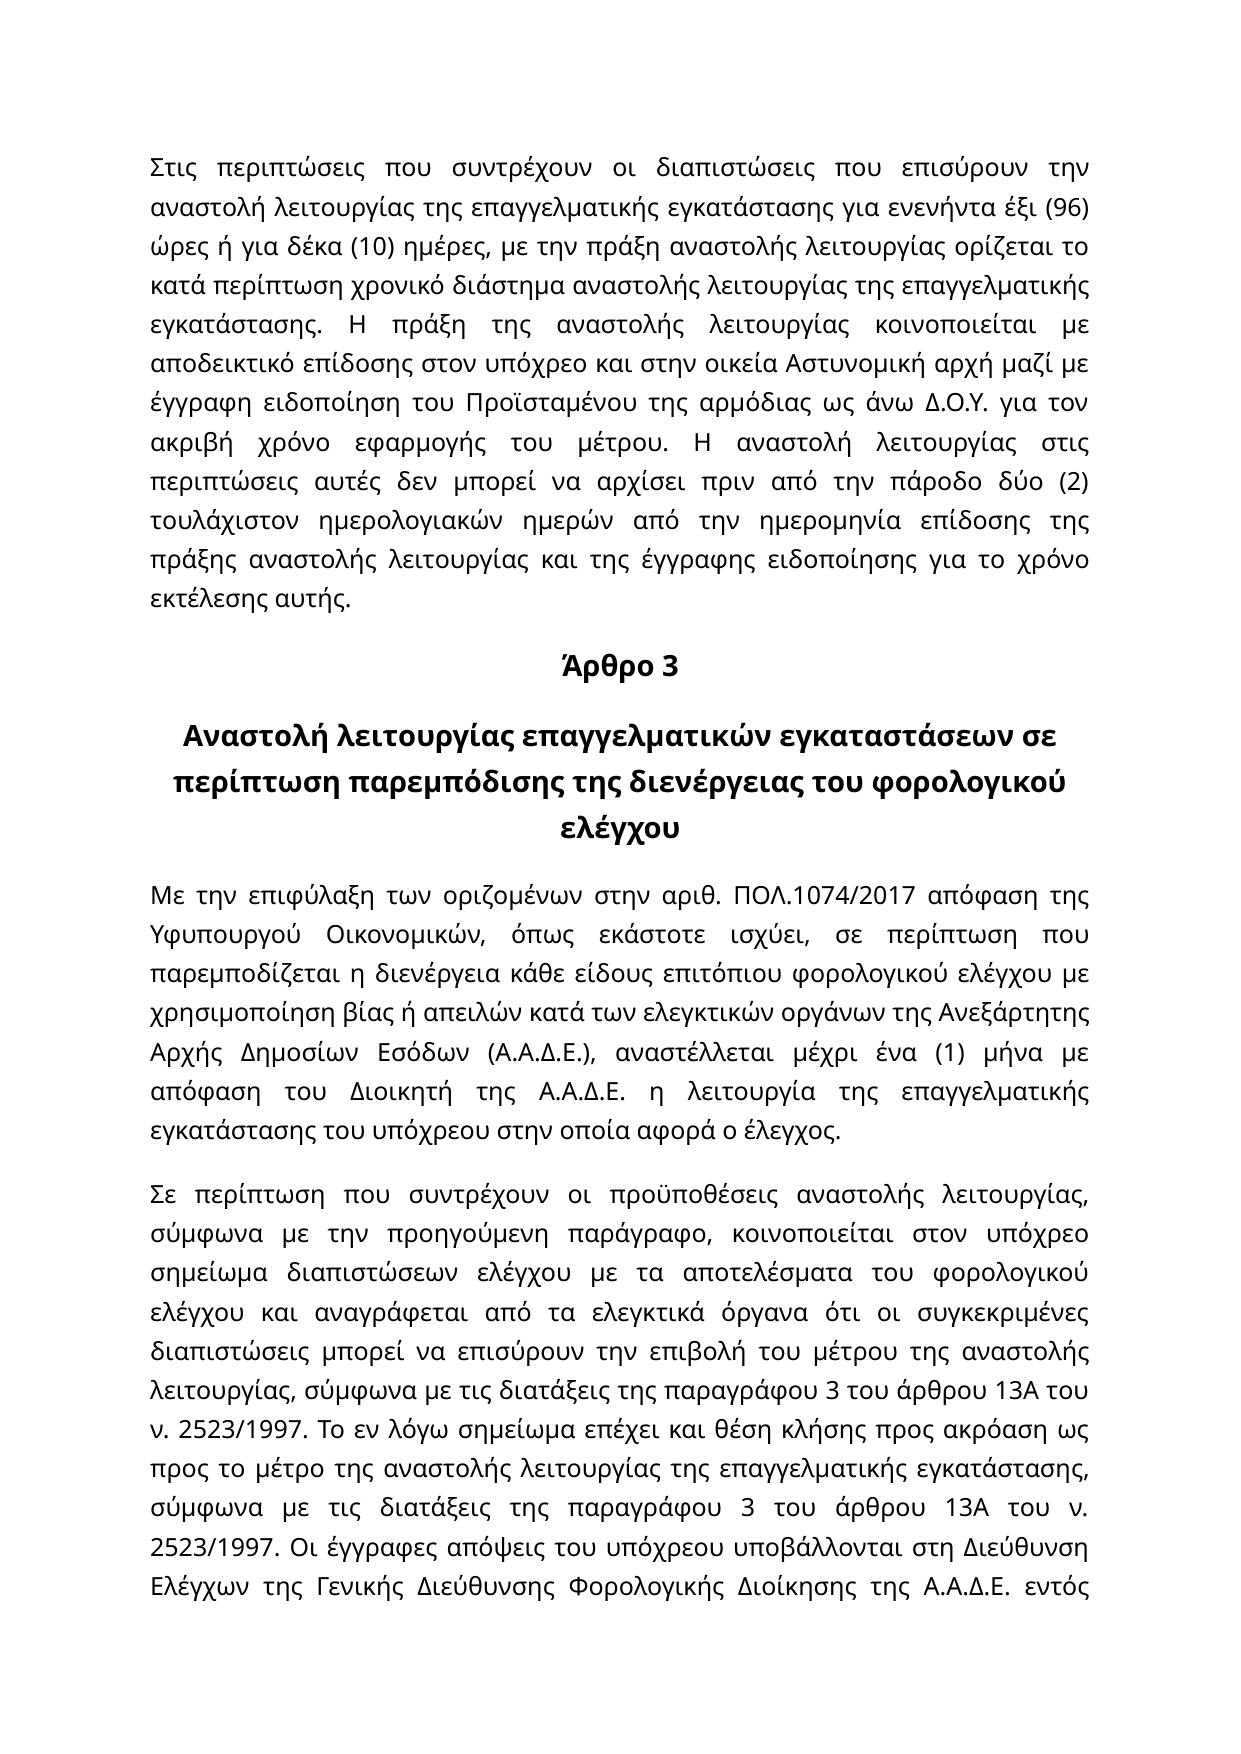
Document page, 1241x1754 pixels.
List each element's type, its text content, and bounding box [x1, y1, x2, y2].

subtitle Αναστολή λειτουργίας επαγγελματικών εγκαταστάσεων σε περίπτωση παρεμπόδισης της διενέργειας του φορολογικού ελέγχου [150, 716, 1090, 847]
subtitle Άρθρο 3 [150, 645, 1090, 685]
text Σε περίπτωση που συντρέχουν οι προϋποθέσεις αναστολής λειτουργίας, σύμφωνα με την προηγούμενη παράγραφο, κοινοποιείται στον υπόχρεο σημείωμα διαπιστώσεων ελέγχου με τα αποτελέσματα του φορολογικού ελέγχου και αναγράφεται από τα ελεγκτικά όργανα ότι οι συγκεκριμένες διαπιστώσεις μπορεί να επισύρουν την επιβολή του μέτρου της αναστολής λειτουργίας, σύμφωνα με τις διατάξεις της παραγράφου 3 του άρθρου 13Α του ν. 2523/1997. Το εν λόγω σημείωμα επέχει και θέση κλήσης προς ακρόαση ως προς το μέτρο της αναστολής λειτουργίας της επαγγελματικής εγκατάστασης, σύμφωνα με τις διατάξεις της παραγράφου 3 του άρθρου 13Α του ν. 2523/1997. Οι έγγραφες απόψεις του υπόχρεου υποβάλλονται στη Διεύθυνση Ελέγχων της Γενικής Διεύθυνσης Φορολογικής Διοίκησης της Α.Α.Δ.Ε. εντός [150, 1177, 1090, 1602]
text Στις περιπτώσεις που συντρέχουν οι διαπιστώσεις που επισύρουν την αναστολή λειτουργίας της επαγγελματικής εγκατάστασης για ενενήντα έξι (96) ώρες ή για δέκα (10) ημέρες, με την πράξη αναστολής λειτουργίας ορίζεται το κατά περίπτωση χρονικό διάστημα αναστολής λειτουργίας της επαγγελματικής εγκατάστασης. Η πράξη της αναστολής λειτουργίας κοινοποιείται με αποδεικτικό επίδοσης στον υπόχρεο και στην οικεία Αστυνομική αρχή μαζί με έγγραφη ειδοποίηση του Προϊσταμένου της αρμόδιας ως άνω Δ.Ο.Υ. για τον ακριβή χρόνο εφαρμογής του μέτρου. Η αναστολή λειτουργίας στις περιπτώσεις αυτές δεν μπορεί να αρχίσει πριν από την πάροδο δύο (2) τουλάχιστον ημερολογιακών ημερών από την ημερομηνία επίδοσης της πράξης αναστολής λειτουργίας και της έγγραφης ειδοποίησης για το χρόνο εκτέλεσης αυτής. [150, 150, 1090, 615]
text Με την επιφύλαξη των οριζομένων στην αριθ. ΠΟΛ.1074/2017 απόφαση της Υφυπουργού Οικονομικών, όπως εκάστοτε ισχύει, σε περίπτωση που παρεμποδίζεται η διενέργεια κάθε είδους επιτόπιου φορολογικού ελέγχου με χρησιμοποίηση βίας ή απειλών κατά των ελεγκτικών οργάνων της Ανεξάρτητης Αρχής Δημοσίων Εσόδων (Α.Α.Δ.Ε.), αναστέλλεται μέχρι ένα (1) μήνα με απόφαση του Διοικητή της Α.Α.Δ.Ε. η λειτουργία της επαγγελματικής εγκατάστασης του υπόχρεου στην οποία αφορά ο έλεγχος. [150, 877, 1090, 1147]
